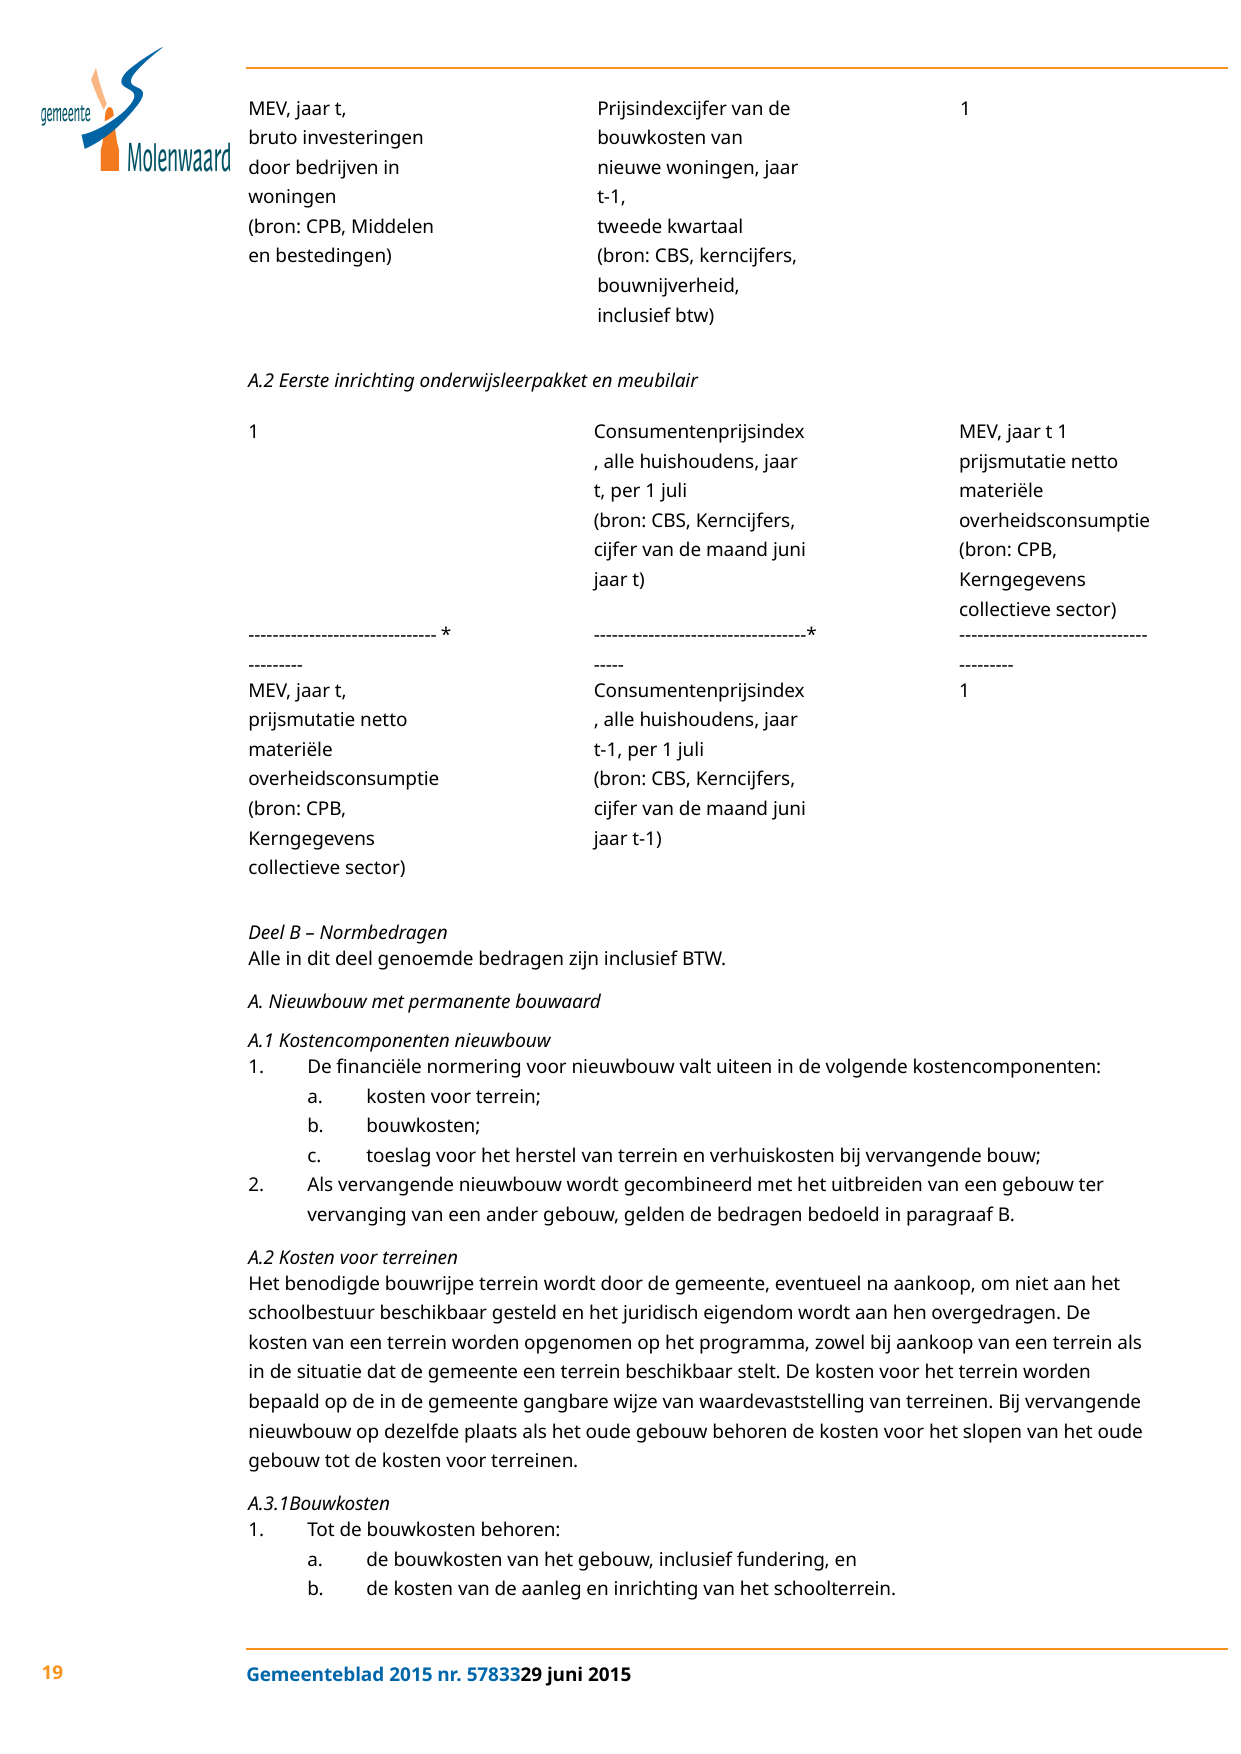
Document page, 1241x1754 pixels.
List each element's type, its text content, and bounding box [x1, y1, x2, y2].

table_header 1 [248, 418, 441, 622]
table_header Consumentenprijsindex, alle huishoudens, jaar t, per 1 juli (bron: CBS, Kerncijfers, cijfer van de maand juni jaar t) [594, 418, 806, 622]
list de kosten van de aanleg en inrichting van het schoolterrein. [307, 1576, 1152, 1601]
table_cell MEV, jaar t, bruto investeringen door bedrijven in woningen (bron: CPB, Middelen en bestedingen) [248, 95, 440, 328]
list Tot de bouwkosten behoren: [248, 1516, 1152, 1542]
table_cell * [441, 622, 593, 677]
table_header MEV, jaar t 1 prijsmutatie netto materiële overheidsconsumptie (bron: CPB, Kerngegevens collectieve sector) [959, 418, 1152, 622]
text A. Nieuwbouw met permanente bouwaard [248, 988, 1152, 1014]
table_cell ---------------------------------------- [959, 622, 1152, 677]
table_cell Prijsindexcijfer van de bouwkosten van nieuwe woningen, jaar t-1, tweede kwartaal (bron: CBS, kerncijfers, bouwnijverheid, inclusief btw) [597, 95, 802, 328]
table_cell [806, 677, 959, 880]
table_cell ---------------------------------------- [594, 622, 806, 677]
picture [41, 47, 231, 172]
list De financiële normering voor nieuwbouw valt uiteen in de volgende kostencomponenten: [248, 1053, 1152, 1079]
list bouwkosten; [307, 1112, 1152, 1138]
text A.1 Kostencomponenten nieuwbouw [248, 1027, 1152, 1053]
list Als vervangende nieuwbouw wordt gecombineerd met het uitbreiden van een gebouw ter vervanging van een ander gebouw, gelden de bedragen bedoeld in paragraaf B. [248, 1172, 1152, 1227]
table_cell Consumentenprijsindex, alle huishoudens, jaar t-1, per 1 juli (bron: CBS, Kerncijfers, cijfer van de maand juni jaar t-1) [594, 677, 806, 880]
text A.2 Kosten voor terreinen [248, 1244, 1152, 1270]
table_cell MEV, jaar t, prijsmutatie netto materiële overheidsconsumptie (bron: CPB, Kerngegevens collectieve sector) [248, 677, 441, 880]
table_cell [441, 677, 593, 880]
table_cell 1 [959, 677, 1152, 880]
text A.3.1Bouwkosten [248, 1491, 1152, 1516]
text Alle in dit deel genoemde bedragen zijn inclusief BTW. [248, 945, 1152, 971]
text Het benodigde bouwrijpe terrein wordt door de gemeente, eventueel na aankoop, om niet aan het schoolbestuur beschikbaar gesteld en het juridisch eigendom wordt aan hen overgedragen. De kosten van een terrein worden opgenomen op het programma, zowel bij aankoop van een terrein als in de situatie dat de gemeente een terrein beschikbaar stelt. De kosten voor het terrein worden bepaald op de in de gemeente gangbare wijze van waardevaststelling van terreinen. Bij vervangende nieuwbouw op dezelfde plaats als het oude gebouw behoren de kosten voor het slopen van het oude gebouw tot de kosten voor terreinen. [248, 1270, 1152, 1473]
text A.2 Eerste inrichting onderwijsleerpakket en meubilair [248, 367, 1152, 393]
table_header [441, 418, 593, 622]
table_cell 1 [960, 95, 1152, 328]
table_cell ---------------------------------------- [248, 622, 441, 677]
table_cell [440, 95, 597, 328]
table_header [806, 418, 959, 622]
table_cell [803, 95, 960, 328]
list de bouwkosten van het gebouw, inclusief fundering, en [307, 1546, 1152, 1572]
list kosten voor terrein; [307, 1083, 1152, 1108]
text Deel B – Normbedragen [248, 919, 1152, 945]
table_cell * [806, 622, 959, 677]
list toeslag voor het herstel van terrein en verhuiskosten bij vervangende bouw; [307, 1142, 1152, 1168]
